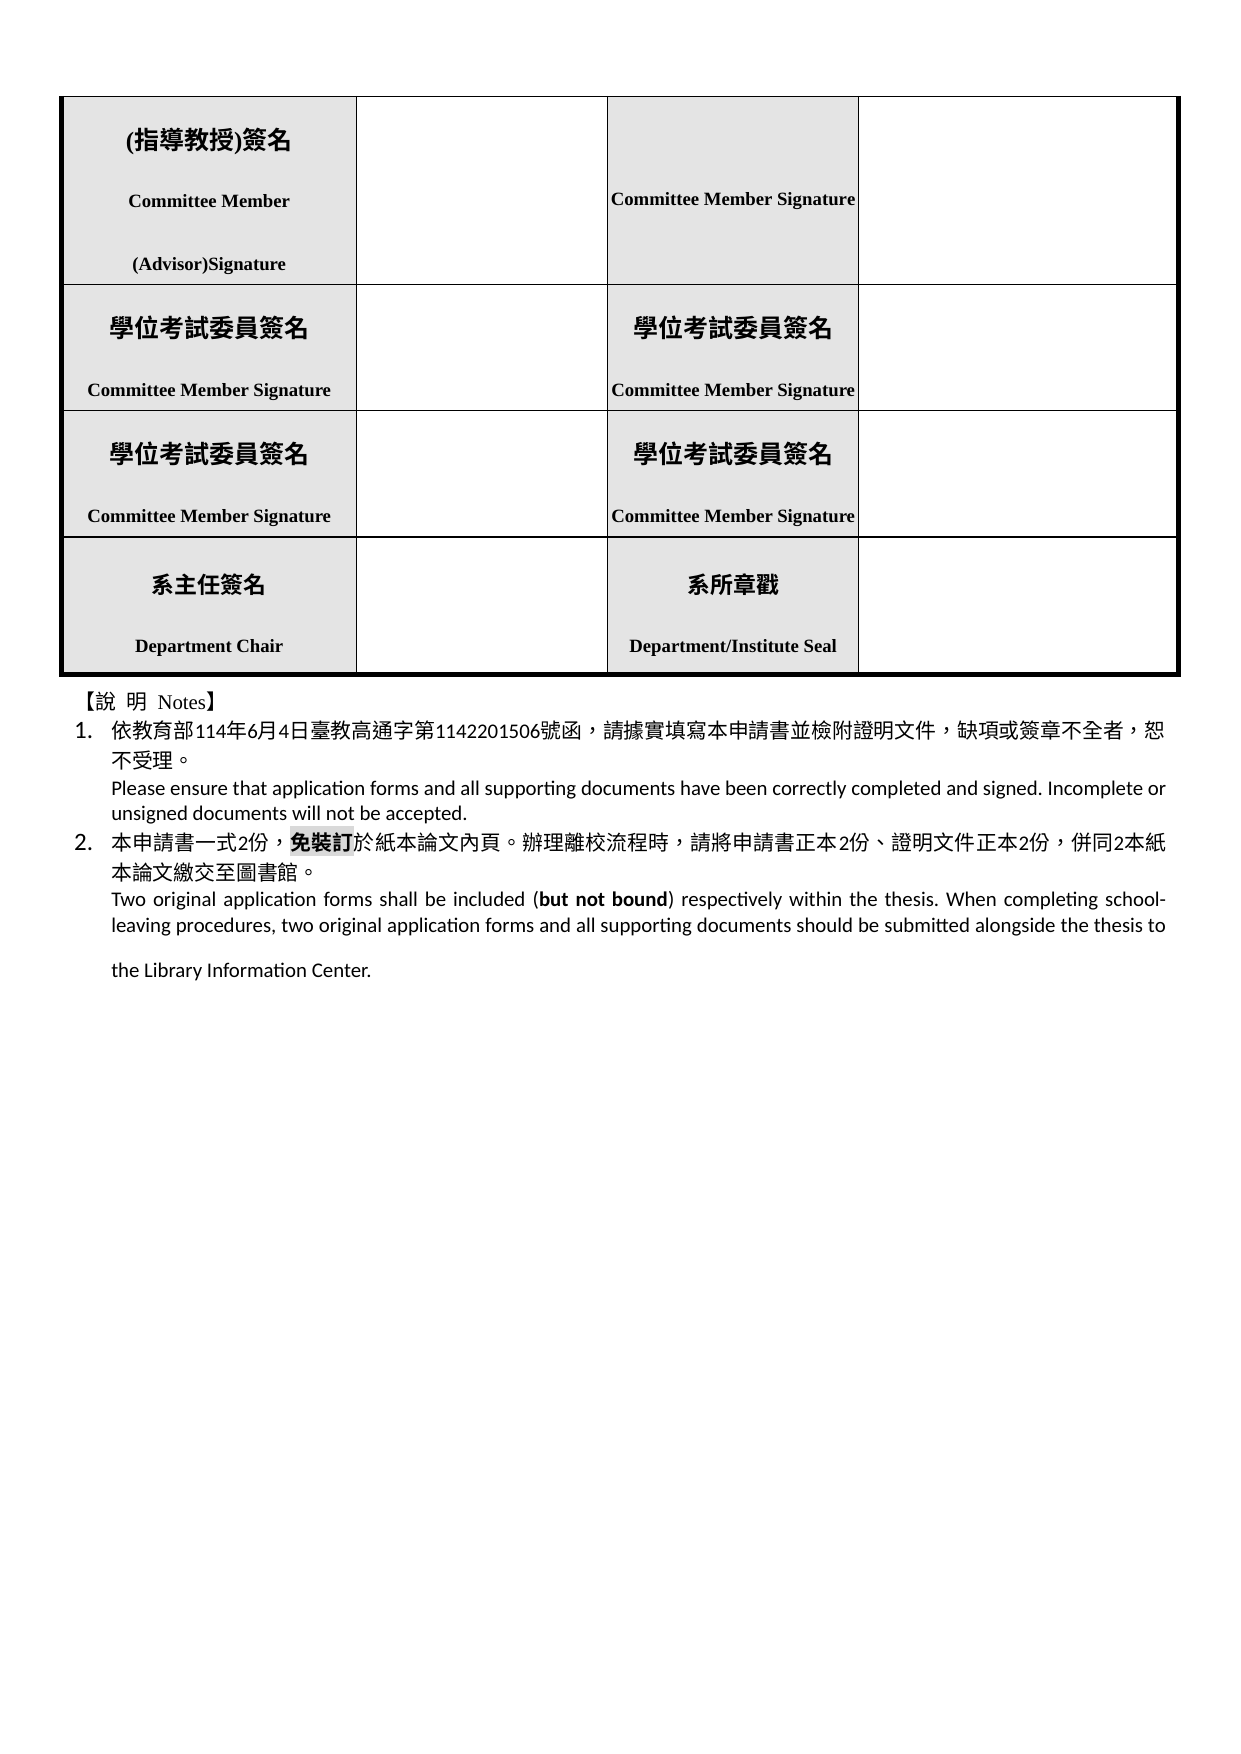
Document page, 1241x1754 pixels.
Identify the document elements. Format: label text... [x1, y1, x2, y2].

table_cell [357, 538, 607, 672]
text Please ensure that application forms and all supporting documents have been correctly completed and signed. Incomplete or unsigned documents will not be accepted. [111, 775, 1166, 826]
table_cell 系主任簽名 Department Chair [64, 538, 356, 672]
list 依教育部114年6月4日臺教高通字第1142201506號函，請據實填寫本申請書並檢附證明文件，缺項或簽章不全者，恕不受理。 [74, 714, 1166, 775]
table_cell (指導教授)簽名 Committee Member (Advisor)Signature [64, 97, 356, 284]
table_cell [357, 97, 607, 284]
text 【說 明 Notes】 [74, 689, 1166, 714]
table_cell [859, 285, 1176, 410]
table_cell 系所章戳 Department/Institute Seal [608, 538, 858, 672]
table_cell [357, 411, 607, 536]
table_cell 學位考試委員簽名 Committee Member Signature [64, 411, 356, 536]
table_cell [859, 538, 1176, 672]
table_cell [859, 411, 1176, 536]
table_cell Committee Member Signature [608, 97, 858, 284]
table_cell [357, 285, 607, 410]
text Two original application forms shall be included (but not bound) respectively within the thesis. When completing school-leaving procedures, two original application forms and all supporting documents should be submitted alongside the thesis to the Library Information Center. [111, 886, 1166, 988]
table_cell 學位考試委員簽名 Committee Member Signature [64, 285, 356, 410]
table_cell 學位考試委員簽名 Committee Member Signature [608, 285, 858, 410]
table_cell [859, 97, 1176, 284]
list 本申請書一式2份，免裝訂於紙本論文內頁。辦理離校流程時，請將申請書正本2份、證明文件正本2份，併同2本紙本論文繳交至圖書館。 [74, 826, 1166, 886]
table_cell 學位考試委員簽名 Committee Member Signature [608, 411, 858, 536]
